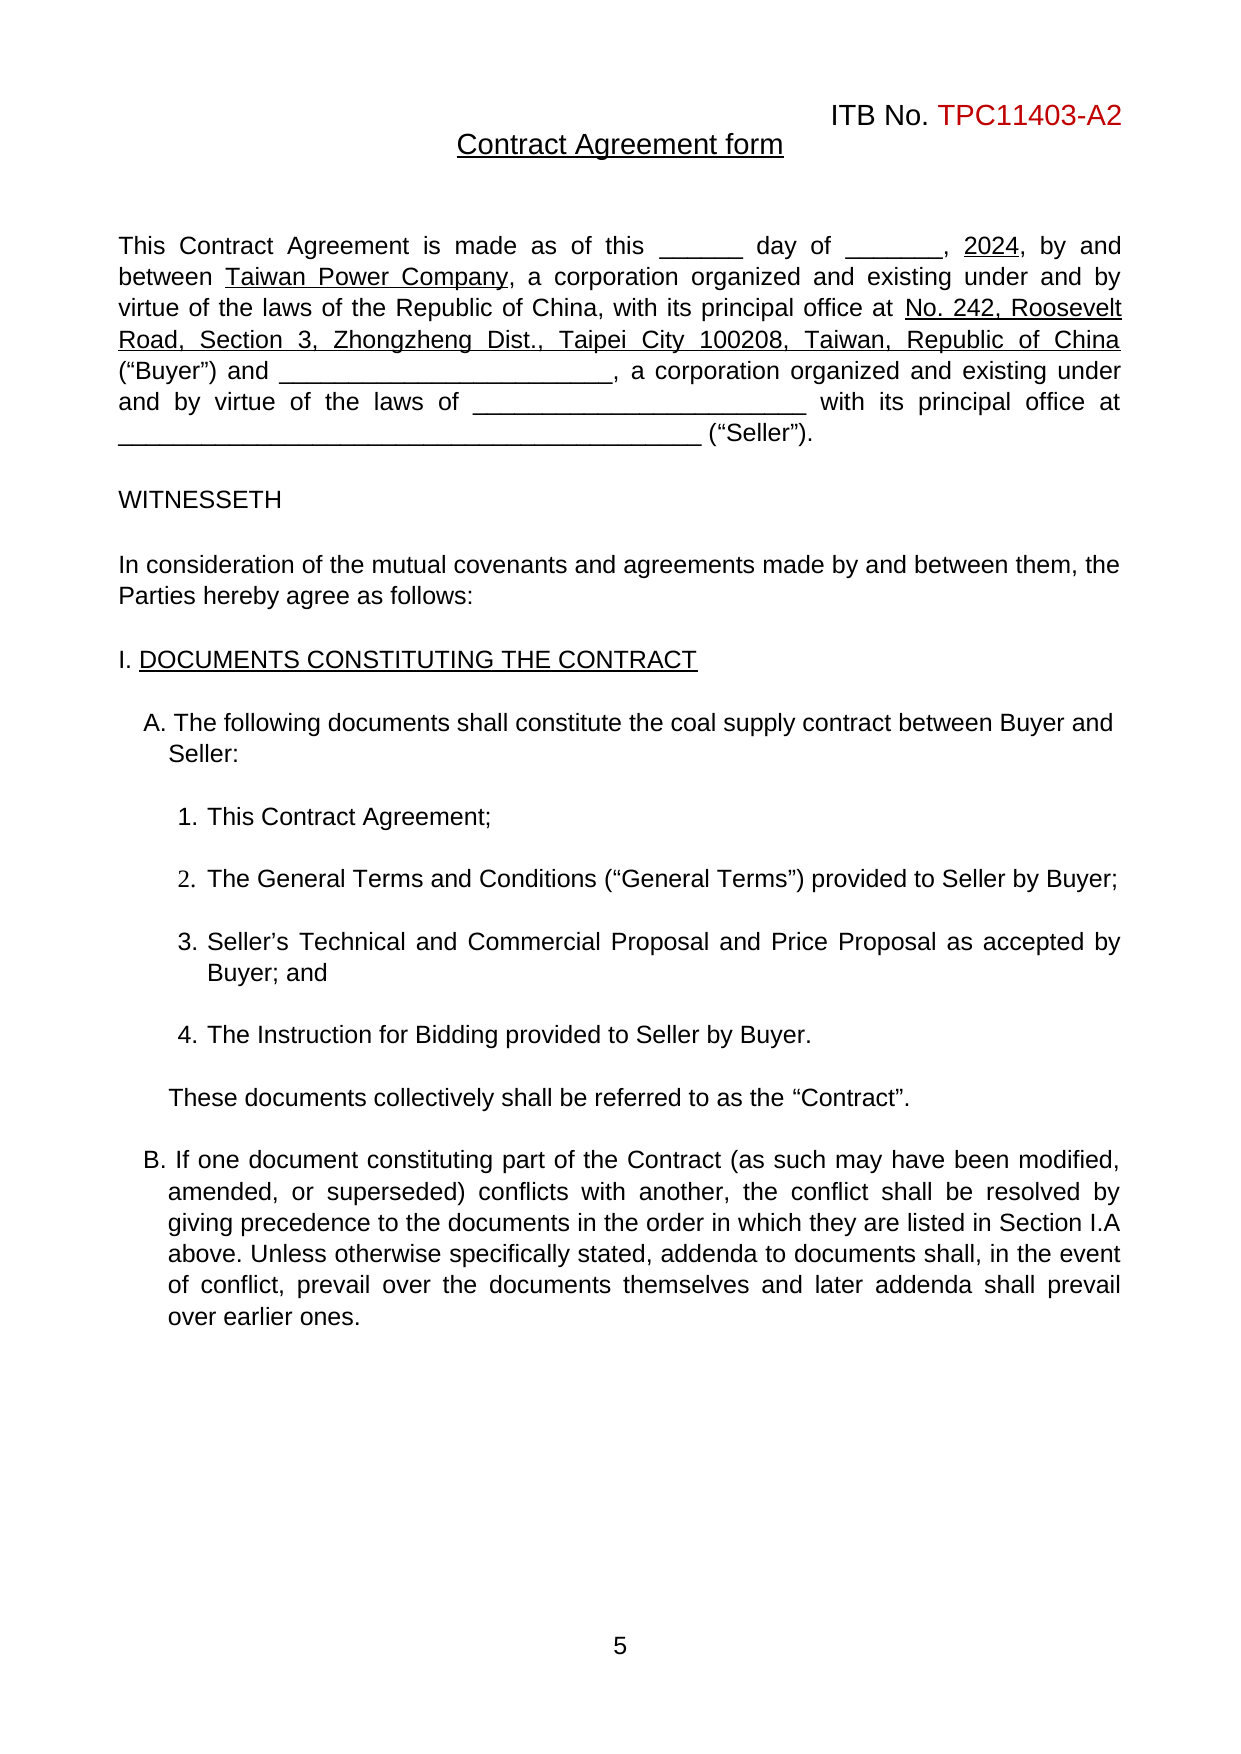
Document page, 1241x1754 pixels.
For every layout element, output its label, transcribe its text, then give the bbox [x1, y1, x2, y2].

text WITNESSETH [118, 481, 1122, 515]
text A. The following documents shall constitute the coal supply contract between Buyer and [143, 706, 1122, 738]
text In consideration of the mutual covenants and agreements made by and between them, the Parties hereby agree as follows: [118, 548, 1122, 611]
text I. DOCUMENTS CONSTITUTING THE CONTRACT [118, 644, 1122, 675]
text These documents collectively shall be referred to as the “Contract”. [118, 1081, 1122, 1113]
text This Contract Agreement is made as of this ______ day of _______, 2024, by and between Taiwan Power Company, a corporation organized and existing under and by virtue of the laws of the Republic of China, with its principal office at No. 242, Roosevelt Road, Section 3, Zhongzheng Dist., Taipei City 100208, Taiwan, Republic of China (“Buyer”) and ________________________, a corporation organized and existing under and by virtue of the laws of ________________________ with its principal office at __________________________________________ (“Seller”). [118, 229, 1122, 448]
list This Contract Agreement; [177, 800, 1122, 831]
text Seller: [131, 738, 1122, 769]
text B. If one document constituting part of the Contract (as such may have been modified, amended, or superseded) conflicts with another, the conflict shall be resolved by giving precedence to the documents in the order in which they are listed in Section I.A above. Unless otherwise specifically stated, addenda to documents shall, in the event of conflict, prevail over the documents themselves and later addenda shall prevail over earlier ones. [143, 1144, 1122, 1331]
list Seller’s Technical and Commercial Proposal and Price Proposal as accepted by Buyer; and [177, 925, 1122, 988]
title Contract Agreement form [118, 131, 1122, 161]
list The General Terms and Conditions (“General Terms”) provided to Seller by Buyer; [177, 863, 1122, 894]
list The Instruction for Bidding provided to Seller by Buyer. [177, 1019, 1122, 1050]
